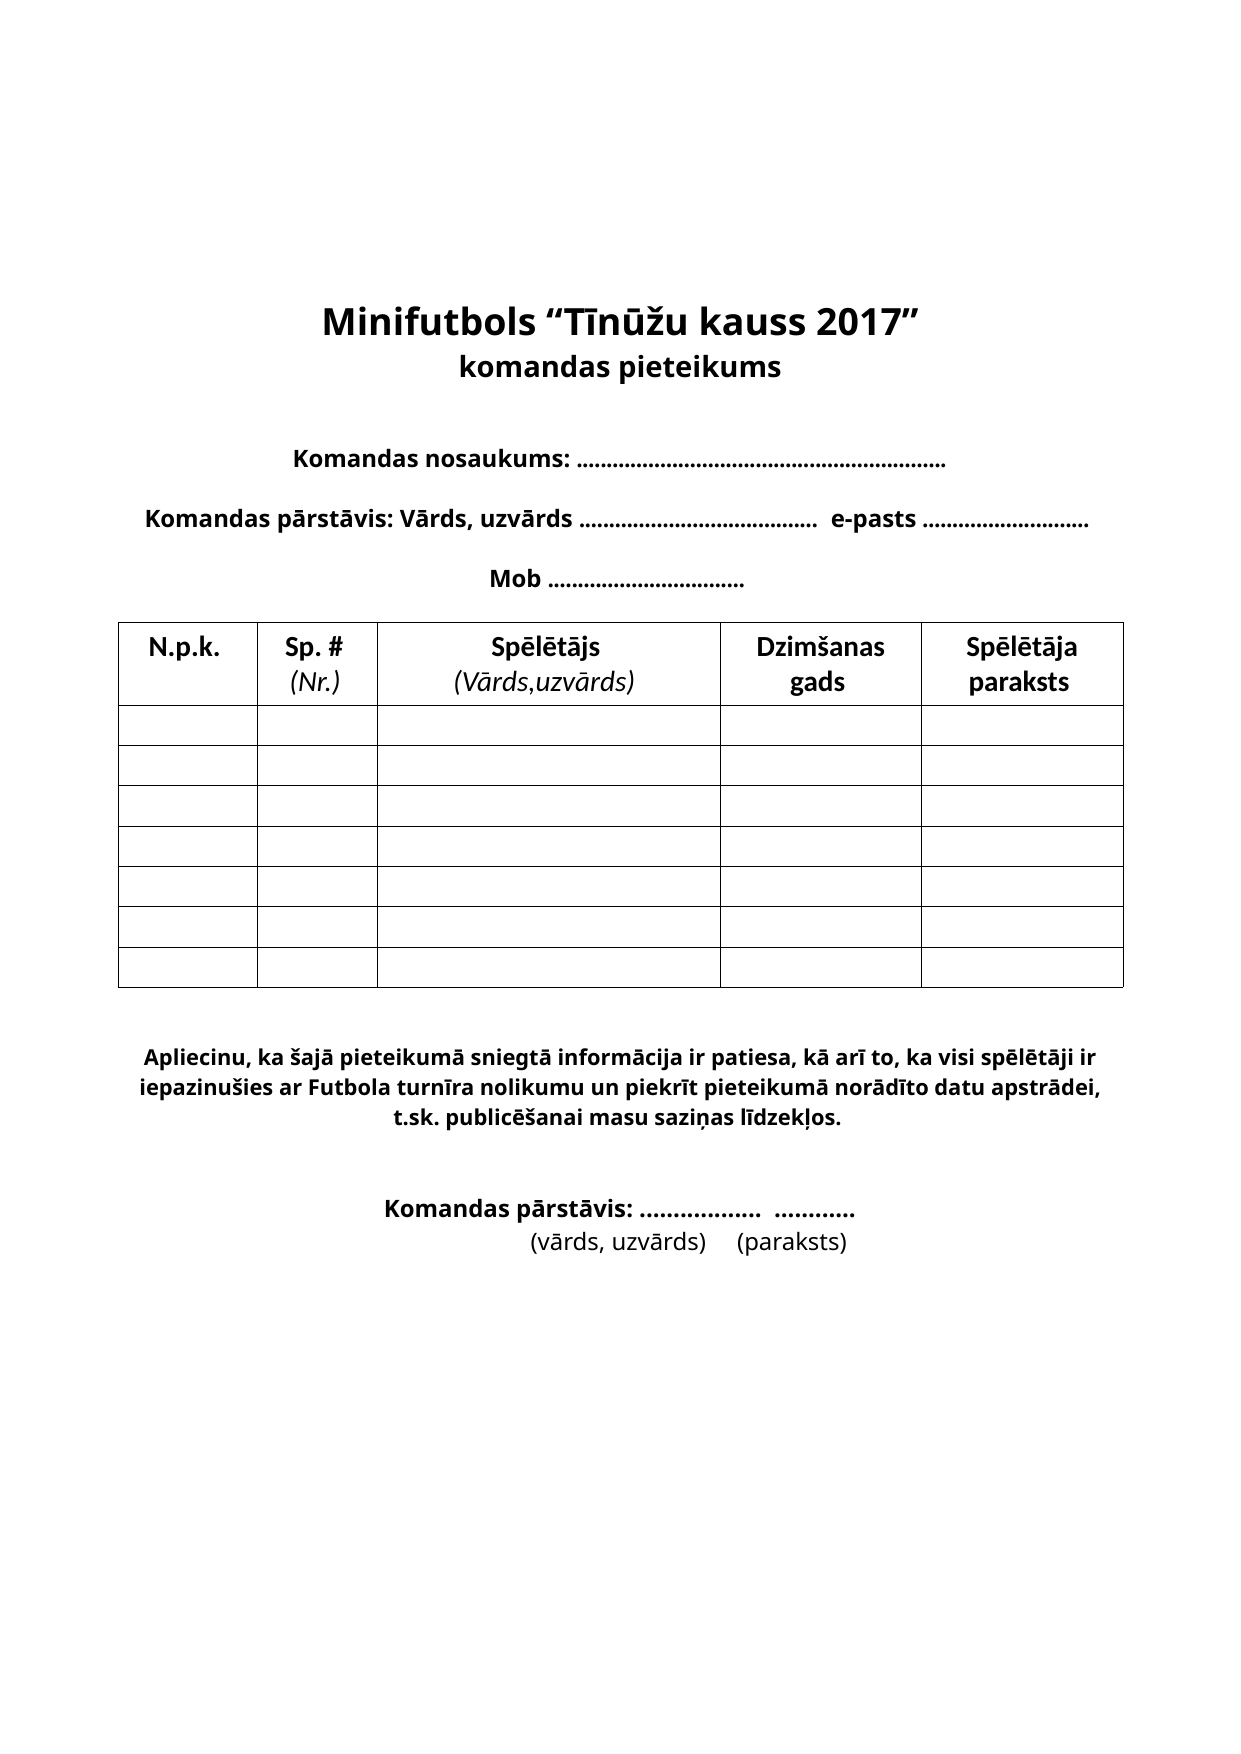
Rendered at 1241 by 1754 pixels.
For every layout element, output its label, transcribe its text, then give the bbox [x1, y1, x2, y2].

table_cell [378, 746, 720, 785]
table_cell [119, 827, 257, 866]
table_cell [258, 867, 377, 906]
table_cell [922, 827, 1123, 866]
text (vārds, uzvārds) (paraksts) [118, 1224, 1122, 1257]
table_cell [258, 746, 377, 785]
table_cell [721, 706, 921, 745]
text komandas pieteikums [118, 346, 1122, 386]
table_cell [258, 827, 377, 866]
text Komandas pārstāvis: Vārds, uzvārds ........................................ e-pasts ............................ [118, 502, 1122, 534]
table_cell [378, 706, 720, 745]
table_cell [721, 948, 921, 987]
table_cell [258, 706, 377, 745]
table_cell [922, 746, 1123, 785]
table_cell [721, 907, 921, 947]
table_header Spēlētāja paraksts [922, 623, 1123, 705]
table_cell [258, 948, 377, 987]
table_cell [119, 706, 257, 745]
text Apliecinu, ka šajā pieteikumā sniegtā informācija ir patiesa, kā arī to, ka visi spēlētāji ir iepazinušies ar Futbola turnīra nolikumu un piekrīt pieteikumā norādīto datu apstrādei, t.sk. publicēšanai masu saziņas līdzekļos. [118, 1042, 1122, 1132]
table_cell [721, 867, 921, 906]
table_cell [119, 867, 257, 906]
table_cell [119, 948, 257, 987]
text Komandas nosaukums: .............................................................. [118, 441, 1122, 474]
text Minifutbols “Tīnūžu kauss 2017” [118, 295, 1122, 346]
table_header Spēlētājs (Vārds,uzvārds) [378, 623, 720, 705]
table_cell [258, 907, 377, 947]
table_cell [721, 827, 921, 866]
table_cell [922, 786, 1123, 826]
table_cell [922, 907, 1123, 947]
text Komandas pārstāvis: .................. ............ [118, 1192, 1122, 1224]
table_header Dzimšanas gads [721, 623, 921, 705]
table_cell [721, 746, 921, 785]
table_cell [378, 786, 720, 826]
table_cell [922, 948, 1123, 987]
table_cell [119, 786, 257, 826]
table_header N.p.k. [119, 623, 257, 705]
table_cell [922, 867, 1123, 906]
text Mob ................................. [118, 562, 1122, 594]
table_cell [378, 867, 720, 906]
table_cell [378, 827, 720, 866]
table_cell [922, 706, 1123, 745]
table_cell [378, 948, 720, 987]
table_cell [119, 746, 257, 785]
table_cell [119, 907, 257, 947]
table_cell [378, 907, 720, 947]
table_cell [258, 786, 377, 826]
table_cell [721, 786, 921, 826]
table_header Sp. # (Nr.) [258, 623, 377, 705]
